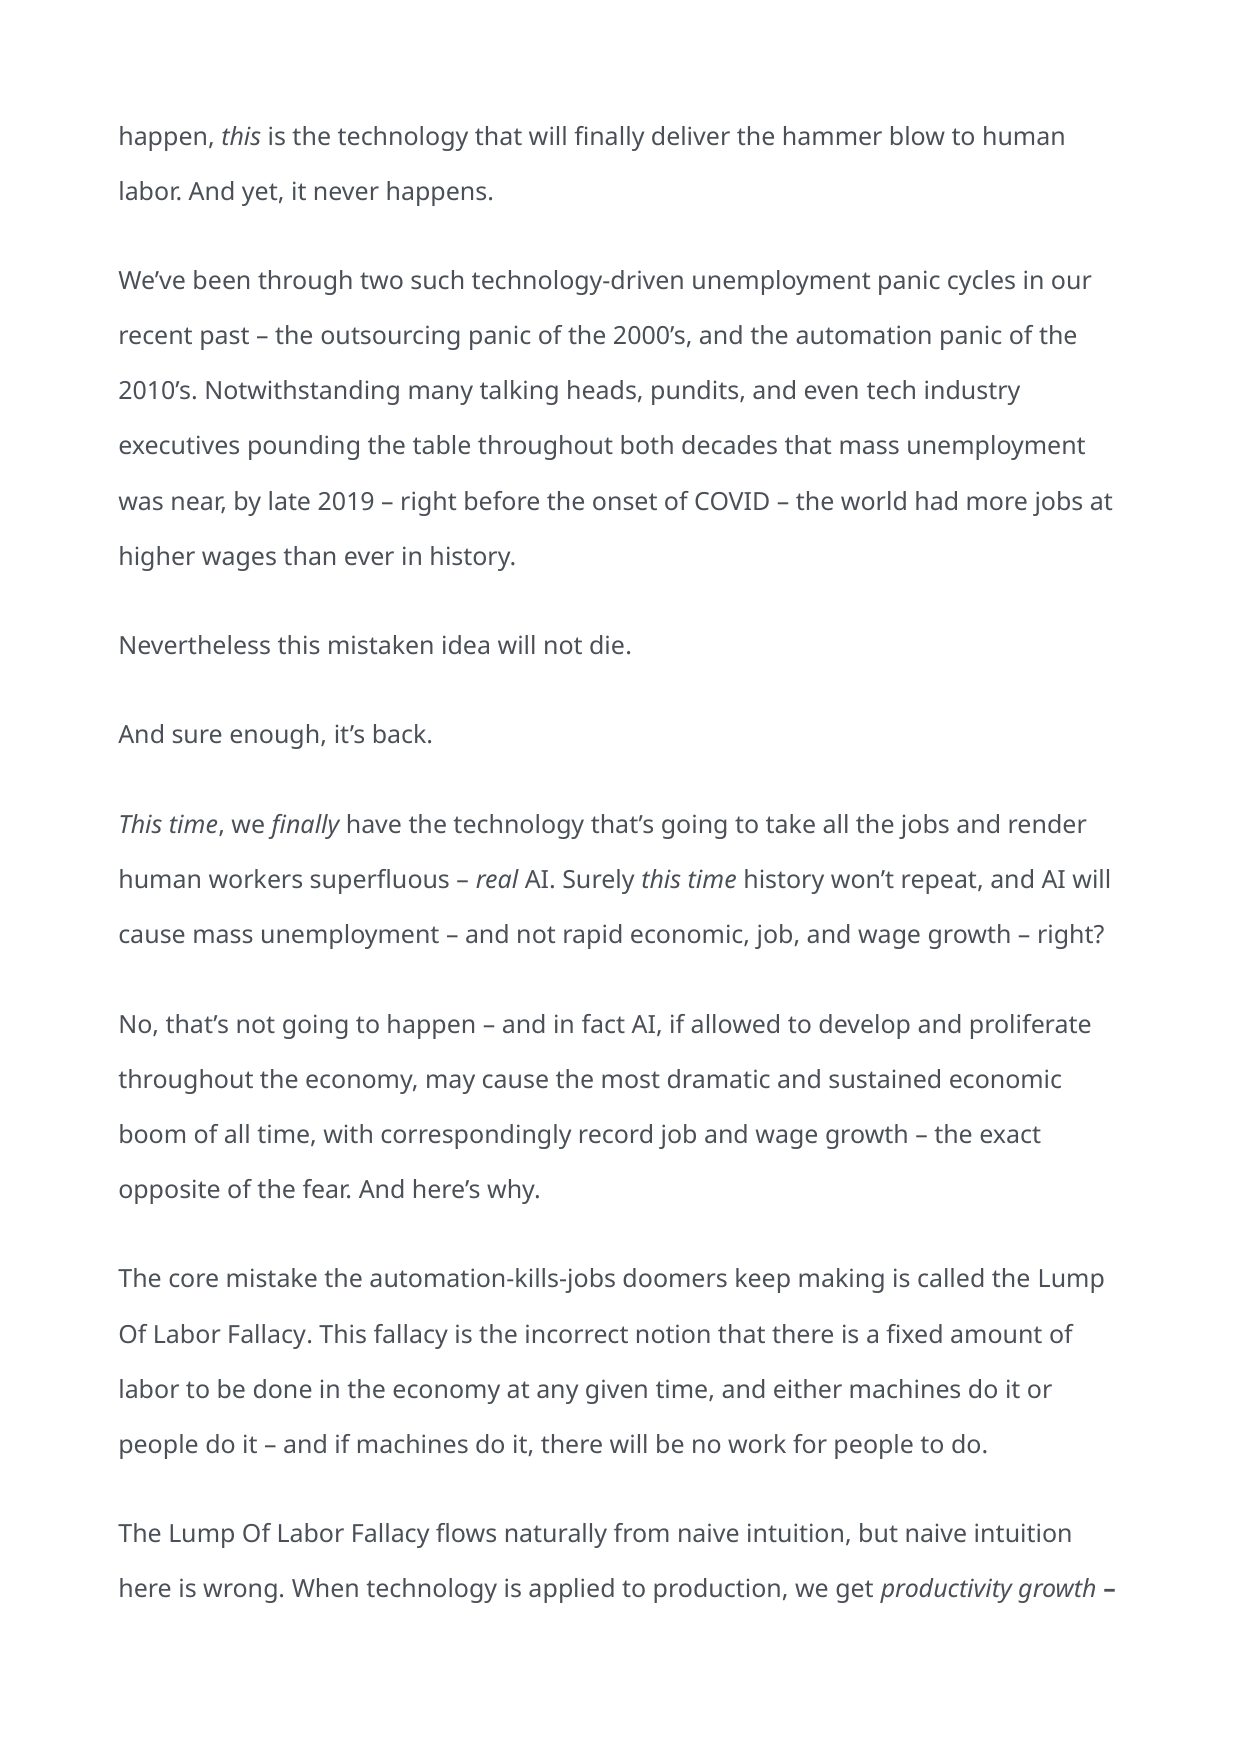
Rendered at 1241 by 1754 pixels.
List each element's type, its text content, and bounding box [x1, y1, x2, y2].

list The core mistake the automation-kills-jobs doomers keep making is called the Lump Of Labor Fallacy. This fallacy is the incorrect notion that there is a fixed amount of labor to be done in the economy at any given time, and either machines do it or people do it – and if machines do it, there will be no work for people to do. [118, 1261, 1122, 1461]
list happen, this is the technology that will finally deliver the hammer blow to human labor. And yet, it never happens. [118, 118, 1122, 207]
list Nevertheless this mistaken idea will not die. [118, 628, 1122, 662]
list This time, we finally have the technology that’s going to take all the jobs and render human workers superfluous – real AI. Surely this time history won’t repeat, and AI will cause mass unemployment – and not rapid economic, job, and wage growth – right? [118, 807, 1122, 951]
list And sure enough, it’s back. [118, 717, 1122, 751]
list No, that’s not going to happen – and in fact AI, if allowed to develop and proliferate throughout the economy, may cause the most dramatic and sustained economic boom of all time, with correspondingly record job and wage growth – the exact opposite of the fear. And here’s why. [118, 1006, 1122, 1206]
list The Lump Of Labor Fallacy flows naturally from naive intuition, but naive intuition here is wrong. When technology is applied to production, we get productivity growth – [118, 1516, 1122, 1605]
list We’ve been through two such technology-driven unemployment panic cycles in our recent past – the outsourcing panic of the 2000’s, and the automation panic of the 2010’s. Notwithstanding many talking heads, pundits, and even tech industry executives pounding the table throughout both decades that mass unemployment was near, by late 2019 – right before the onset of COVID – the world had more jobs at higher wages than ever in history. [118, 263, 1122, 572]
